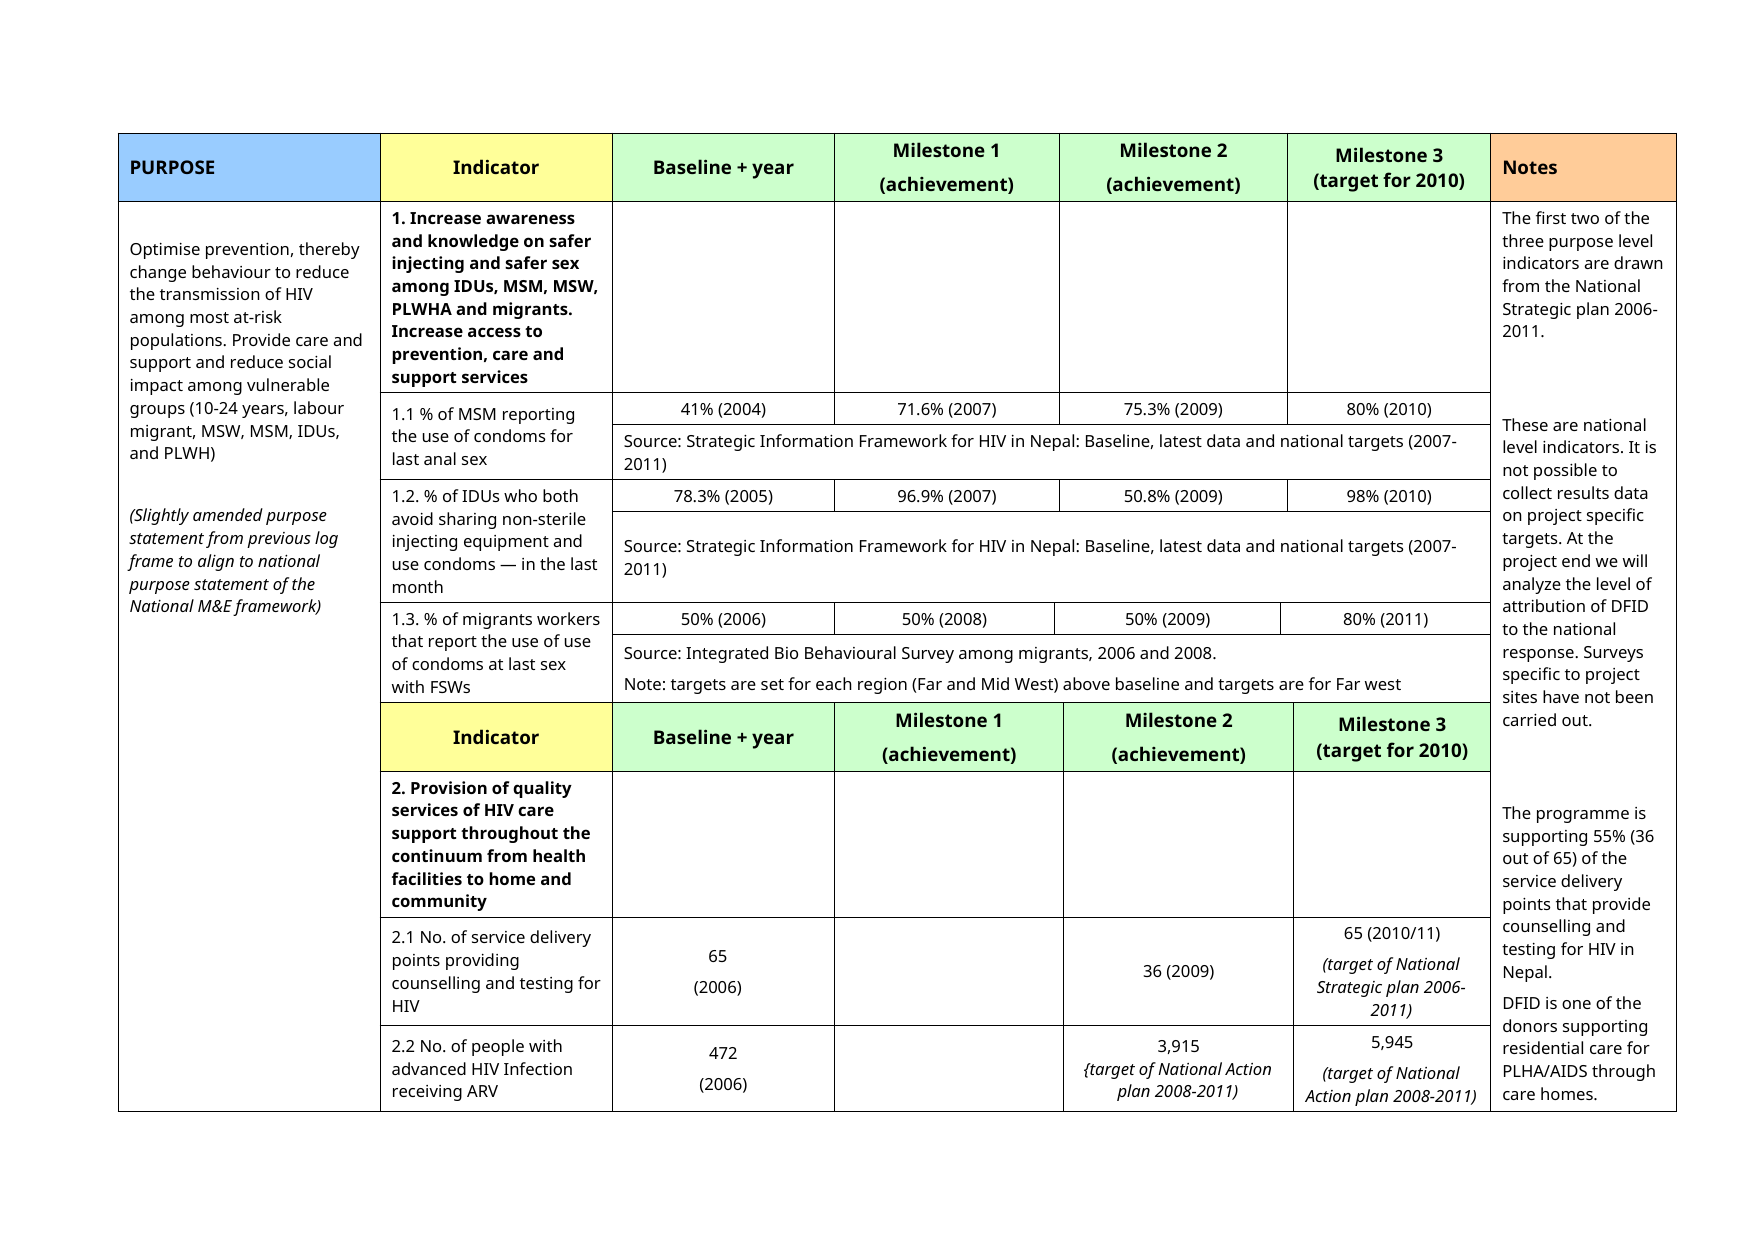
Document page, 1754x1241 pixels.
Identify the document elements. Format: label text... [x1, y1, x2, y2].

table_cell 50% (2009) [1055, 603, 1280, 634]
table_cell 65 (2006) [613, 918, 834, 1025]
table_cell Milestone 2 (achievement) [1064, 703, 1293, 771]
table_cell Source: Strategic Information Framework for HIV in Nepal: Baseline, latest data and national targets (2007-2011) [613, 425, 1490, 479]
table_header Baseline + year [613, 134, 834, 201]
table_header Milestone 1 (achievement) [835, 134, 1059, 201]
table_cell 50% (2006) [613, 603, 834, 634]
table_cell Source: Integrated Bio Behavioural Survey among migrants, 2006 and 2008. Note: targets are set for each region (Far and Mid West) above baseline and targets are for Far west [613, 635, 1490, 702]
table_cell [835, 772, 1063, 917]
table_cell Optimise prevention, thereby change behaviour to reduce the transmission of HIV among most at-risk populations. Provide care and support and reduce social impact among vulnerable groups (10-24 years, labour migrant, MSW, MSM, IDUs, and PLWH) (Slightly amended purpose statement from previous log frame to align to national purpose statement of the National M&E framework) [119, 202, 380, 1111]
table_cell 96.9% (2007) [835, 480, 1059, 511]
table_cell 36 (2009) [1064, 918, 1293, 1025]
table_cell [835, 918, 1063, 1025]
table_cell 50% (2008) [835, 603, 1054, 634]
table_cell [1294, 772, 1490, 917]
table_header Indicator [381, 134, 612, 201]
table_cell 75.3% (2009) [1060, 393, 1287, 424]
table_cell [1060, 202, 1287, 392]
table_cell 80% (2011) [1281, 603, 1490, 634]
table_cell Baseline + year [613, 703, 834, 771]
table_cell [1064, 772, 1293, 917]
table_cell [1288, 202, 1490, 392]
table_cell 2. Provision of quality services of HIV care support throughout the continuum from health facilities to home and community [381, 772, 612, 917]
table_cell Milestone 3 (target for 2010) [1294, 703, 1490, 771]
table_cell [835, 202, 1059, 392]
table_cell 50.8% (2009) [1060, 480, 1287, 511]
table_cell 3,915 {target of National Action plan 2008-2011) [1064, 1026, 1293, 1111]
table_header Milestone 2 (achievement) [1060, 134, 1287, 201]
table_cell 78.3% (2005) [613, 480, 834, 511]
table_cell 71.6% (2007) [835, 393, 1059, 424]
table_cell 5,945 (target of National Action plan 2008-2011) [1294, 1026, 1490, 1111]
table_cell 2.1 No. of service delivery points providing counselling and testing for HIV [381, 918, 612, 1025]
table_cell Source: Strategic Information Framework for HIV in Nepal: Baseline, latest data and national targets (2007-2011) [613, 512, 1490, 602]
table_cell [613, 772, 834, 917]
table_cell 2.2 No. of people with advanced HIV Infection receiving ARV [381, 1026, 612, 1111]
table_cell 1.3. % of migrants workers that report the use of use of condoms at last sex with FSWs [381, 603, 612, 702]
table_header Notes [1491, 134, 1676, 201]
table_header PURPOSE [119, 134, 380, 201]
table_cell Milestone 1 (achievement) [835, 703, 1063, 771]
table_cell 41% (2004) [613, 393, 834, 424]
table_cell 65 (2010/11) (target of National Strategic plan 2006-2011) [1294, 918, 1490, 1025]
table_cell 472 (2006) [613, 1026, 834, 1111]
table_cell 80% (2010) [1288, 393, 1490, 424]
table_cell Indicator [381, 703, 612, 771]
table_cell The first two of the three purpose level indicators are drawn from the National Strategic plan 2006-2011. These are national level indicators. It is not possible to collect results data on project specific targets. At the project end we will analyze the level of attribution of DFID to the national response. Surveys specific to project sites have not been carried out. The programme is supporting 55% (36 out of 65) of the service delivery points that provide counselling and testing for HIV in Nepal. DFID is one of the donors supporting residential care for PLHA/AIDS through care homes. [1491, 202, 1676, 1111]
table_cell 1. Increase awareness and knowledge on safer injecting and safer sex among IDUs, MSM, MSW, PLWHA and migrants. Increase access to prevention, care and support services [381, 202, 612, 392]
table_header Milestone 3 (target for 2010) [1288, 134, 1490, 201]
table_cell 1.2. % of IDUs who both avoid sharing non-sterile injecting equipment and use condoms — in the last month [381, 480, 612, 602]
table_cell [613, 202, 834, 392]
table_cell 98% (2010) [1288, 480, 1490, 511]
table_cell [835, 1026, 1063, 1111]
table_cell 1.1 % of MSM reporting the use of condoms for last anal sex [381, 393, 612, 479]
